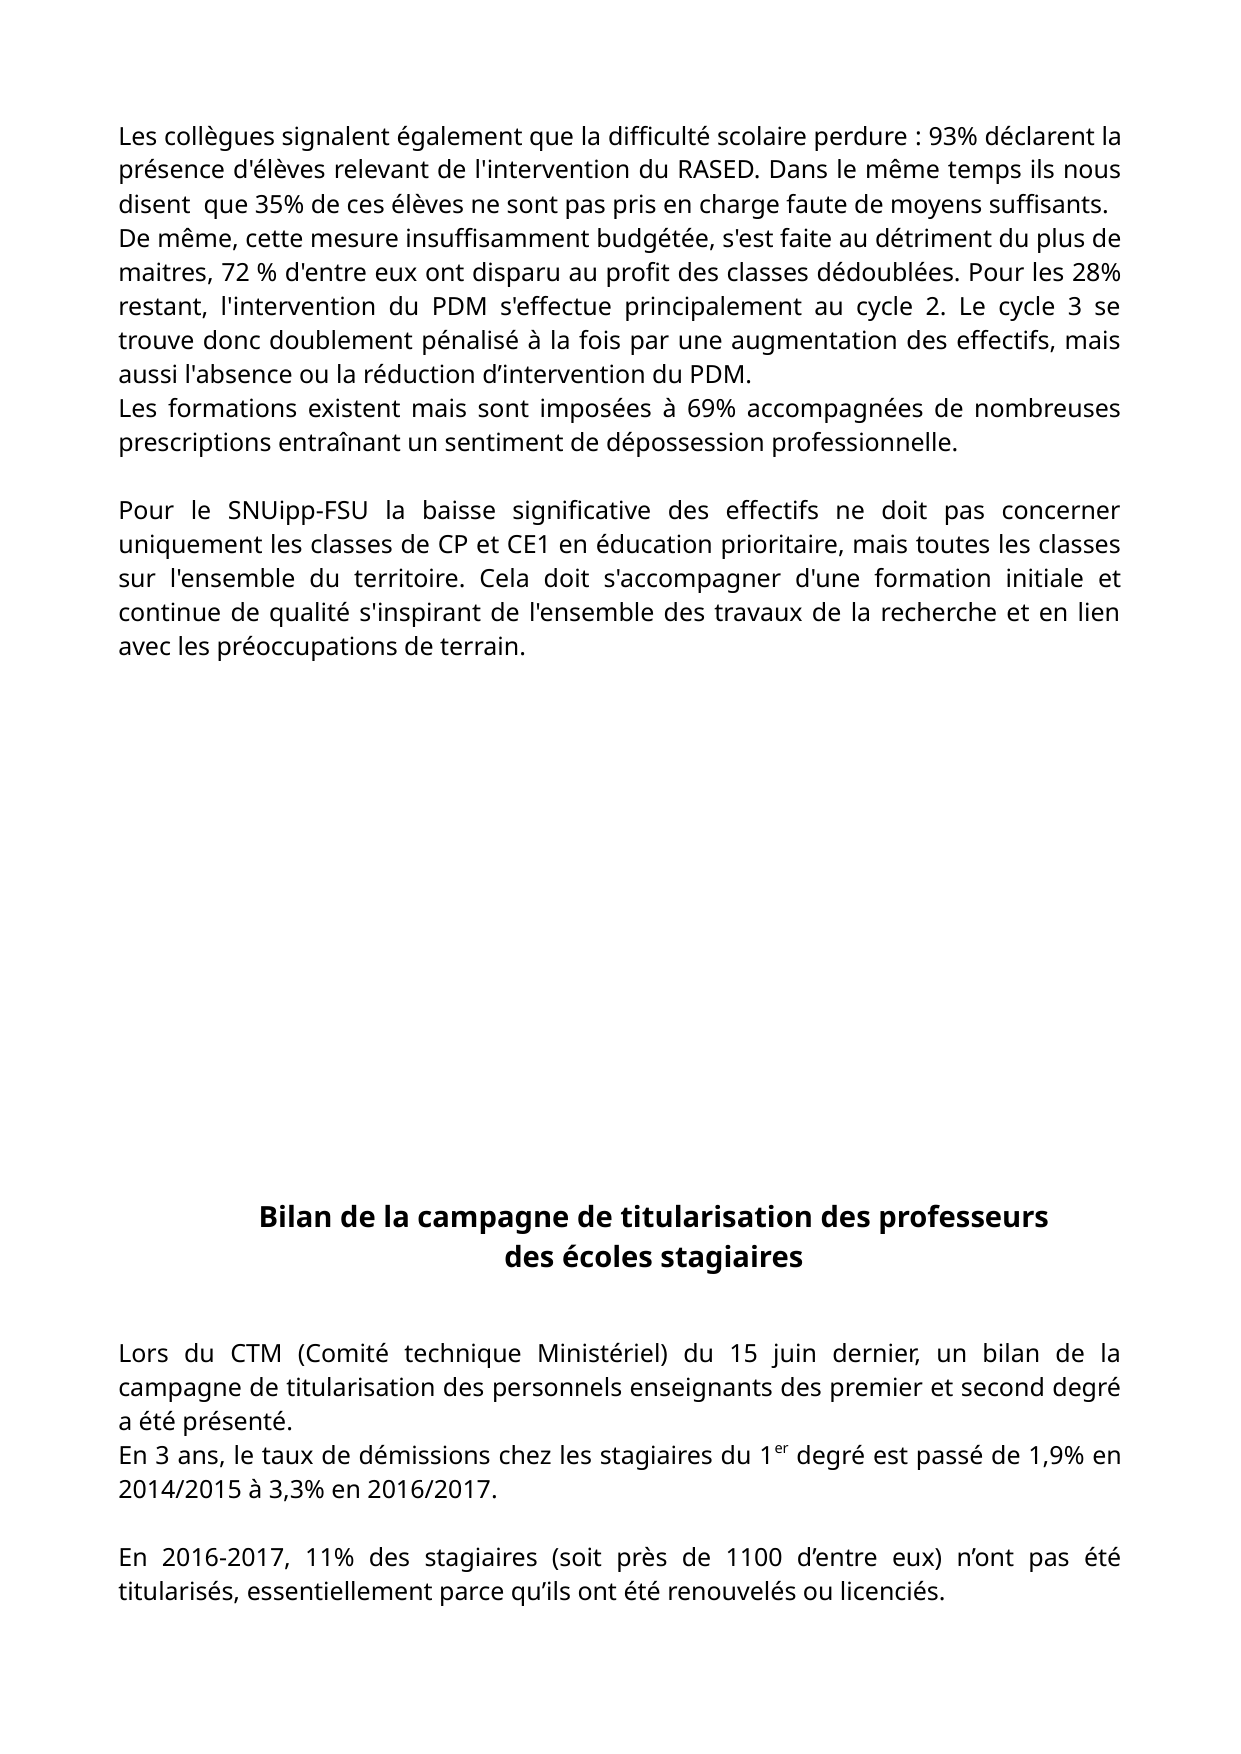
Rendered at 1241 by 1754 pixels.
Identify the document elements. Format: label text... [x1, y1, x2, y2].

text En 2016-2017, 11% des stagiaires (soit près de 1100 d’entre eux) n’ont pas été titularisés, essentiellement parce qu’ils ont été renouvelés ou licenciés. [118, 1539, 1122, 1608]
text Les formations existent mais sont imposées à 69% accompagnées de nombreuses prescriptions entraînant un sentiment de dépossession professionnelle. [118, 391, 1122, 459]
list Bilan de la campagne de titularisation des professeurs [118, 1196, 1122, 1236]
text Les collègues signalent également que la difficulté scolaire perdure : 93% déclarent la présence d'élèves relevant de l'intervention du RASED. Dans le même temps ils nous disent que 35% de ces élèves ne sont pas pris en charge faute de moyens suffisants. [118, 118, 1122, 220]
text De même, cette mesure insuffisamment budgétée, s'est faite au détriment du plus de maitres, 72 % d'entre eux ont disparu au profit des classes dédoublées. Pour les 28% restant, l'intervention du PDM s'effectue principalement au cycle 2. Le cycle 3 se trouve donc doublement pénalisé à la fois par une augmentation des effectifs, mais aussi l'absence ou la réduction d’intervention du PDM. [118, 220, 1122, 391]
text Pour le SNUipp-FSU la baisse significative des effectifs ne doit pas concerner uniquement les classes de CP et CE1 en éducation prioritaire, mais toutes les classes sur l'ensemble du territoire. Cela doit s'accompagner d'une formation initiale et continue de qualité s'inspirant de l'ensemble des travaux de la recherche et en lien avec les préoccupations de terrain. [118, 493, 1122, 663]
text Lors du CTM (Comité technique Ministériel) du 15 juin dernier, un bilan de la campagne de titularisation des personnels enseignants des premier et second degré a été présenté. [118, 1335, 1122, 1437]
list des écoles stagiaires [118, 1236, 1122, 1276]
text En 3 ans, le taux de démissions chez les stagiaires du 1er degré est passé de 1,9% en 2014/2015 à 3,3% en 2016/2017. [118, 1437, 1122, 1506]
